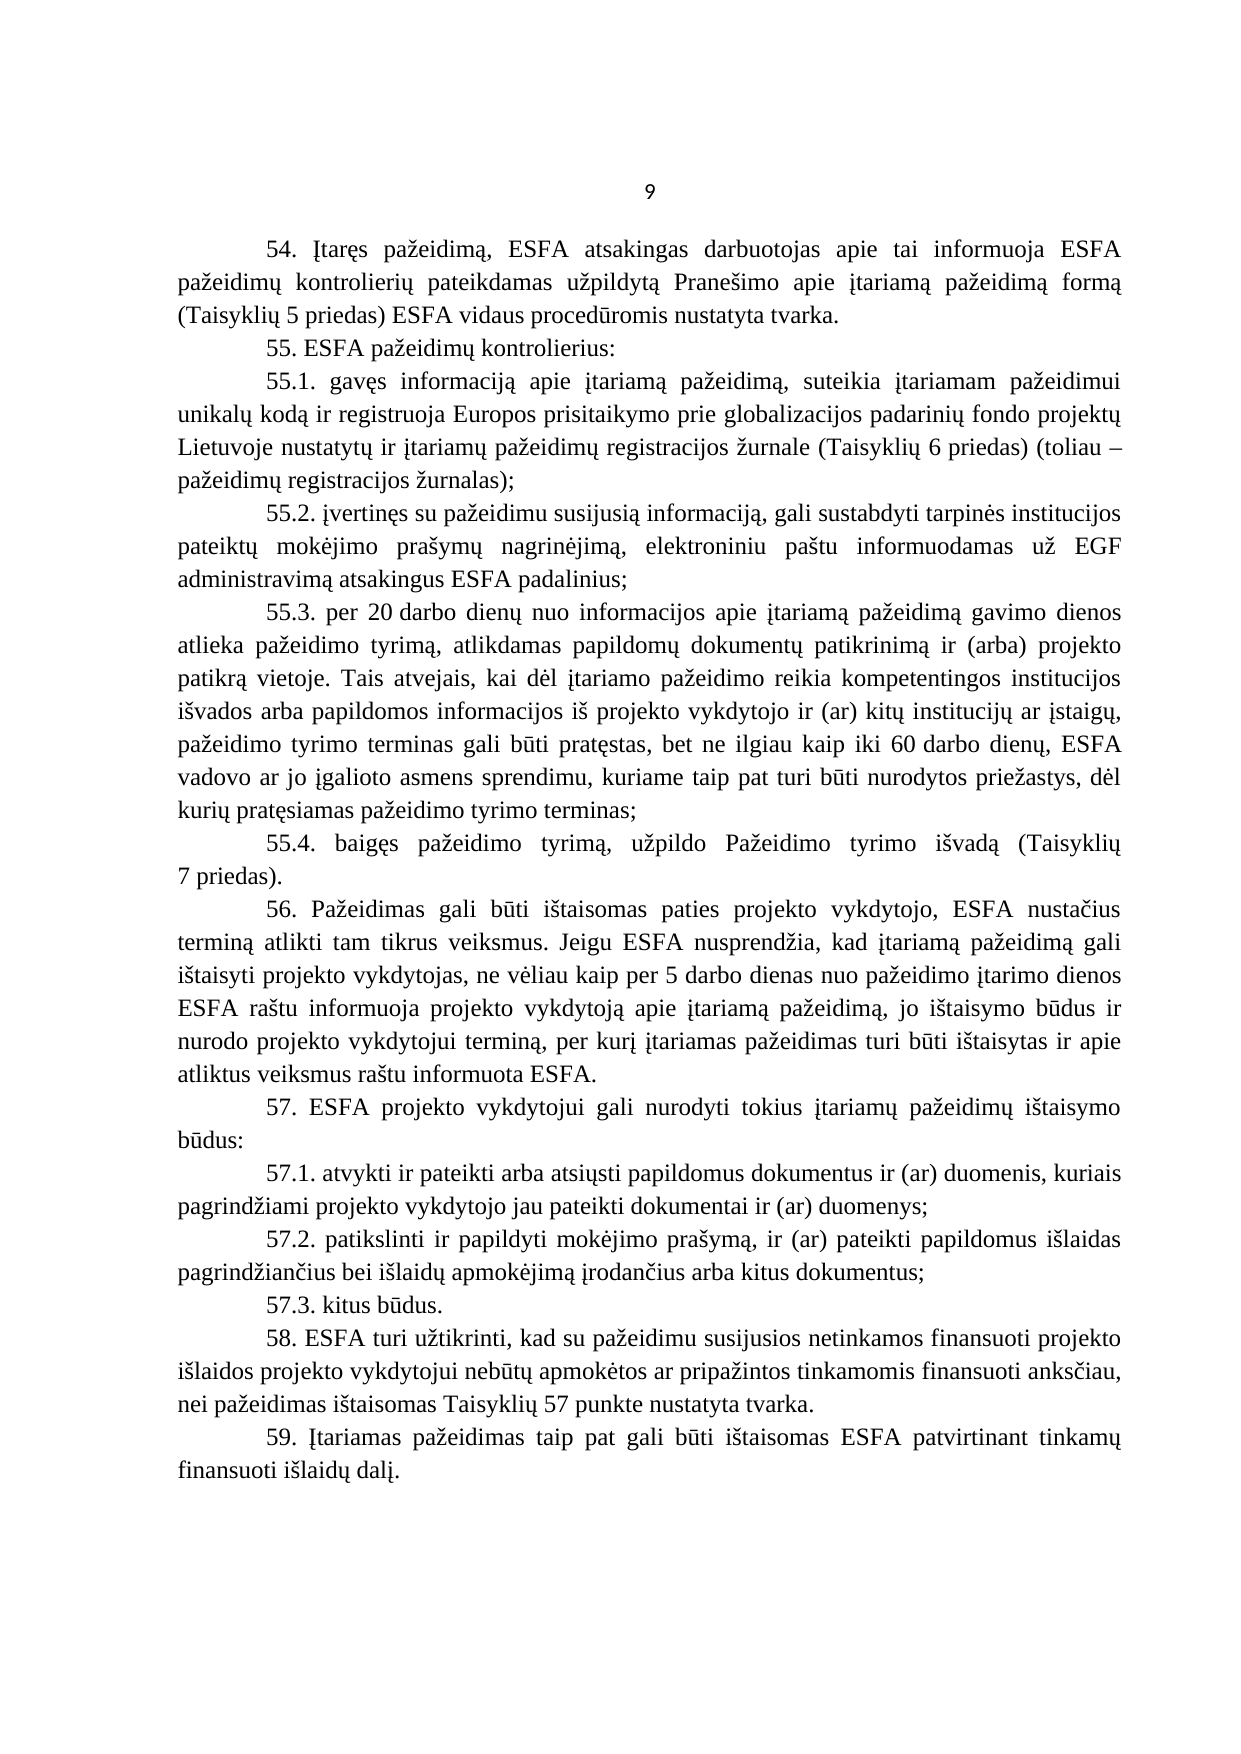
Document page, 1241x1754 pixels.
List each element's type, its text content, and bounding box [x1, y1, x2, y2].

text 58. ESFA turi užtikrinti, kad su pažeidimu susijusios netinkamos finansuoti projekto išlaidos projekto vykdytojui nebūtų apmokėtos ar pripažintos tinkamomis finansuoti anksčiau, nei pažeidimas ištaisomas Taisyklių 57 punkte nustatyta tvarka. [177, 1323, 1122, 1418]
text 56. Pažeidimas gali būti ištaisomas paties projekto vykdytojo, ESFA nustačius terminą atlikti tam tikrus veiksmus. Jeigu ESFA nusprendžia, kad įtariamą pažeidimą gali ištaisyti projekto vykdytojas, ne vėliau kaip per 5 darbo dienas nuo pažeidimo įtarimo dienos ESFA raštu informuoja projekto vykdytoją apie įtariamą pažeidimą, jo ištaisymo būdus ir nurodo projekto vykdytojui terminą, per kurį įtariamas pažeidimas turi būti ištaisytas ir apie atliktus veiksmus raštu informuota ESFA. [177, 894, 1122, 1088]
text 55.4. baigęs pažeidimo tyrimą, užpildo Pažeidimo tyrimo išvadą (Taisyklių 7 priedas). [177, 828, 1122, 890]
text 57.3. kitus būdus. [177, 1290, 1122, 1319]
text 55.3. per 20 darbo dienų nuo informacijos apie įtariamą pažeidimą gavimo dienos atlieka pažeidimo tyrimą, atlikdamas papildomų dokumentų patikrinimą ir (arba) projekto patikrą vietoje. Tais atvejais, kai dėl įtariamo pažeidimo reikia kompetentingos institucijos išvados arba papildomos informacijos iš projekto vykdytojo ir (ar) kitų institucijų ar įstaigų, pažeidimo tyrimo terminas gali būti pratęstas, bet ne ilgiau kaip iki 60 darbo dienų, ESFA vadovo ar jo įgalioto asmens sprendimu, kuriame taip pat turi būti nurodytos priežastys, dėl kurių pratęsiamas pažeidimo tyrimo terminas; [177, 597, 1122, 824]
text 57. ESFA projekto vykdytojui gali nurodyti tokius įtariamų pažeidimų ištaisymo būdus: [177, 1092, 1122, 1154]
text 55. ESFA pažeidimų kontrolierius: [177, 333, 1122, 361]
text 57.2. patikslinti ir papildyti mokėjimo prašymą, ir (ar) pateikti papildomus išlaidas pagrindžiančius bei išlaidų apmokėjimą įrodančius arba kitus dokumentus; [177, 1224, 1122, 1286]
text 55.1. gavęs informaciją apie įtariamą pažeidimą, suteikia įtariamam pažeidimui unikalų kodą ir registruoja Europos prisitaikymo prie globalizacijos padarinių fondo projektų Lietuvoje nustatytų ir įtariamų pažeidimų registracijos žurnale (Taisyklių 6 priedas) (toliau – pažeidimų registracijos žurnalas); [177, 366, 1122, 493]
text 59. Įtariamas pažeidimas taip pat gali būti ištaisomas ESFA patvirtinant tinkamų finansuoti išlaidų dalį. [177, 1422, 1122, 1484]
text 55.2. įvertinęs su pažeidimu susijusią informaciją, gali sustabdyti tarpinės institucijos pateiktų mokėjimo prašymų nagrinėjimą, elektroniniu paštu informuodamas už EGF administravimą atsakingus ESFA padalinius; [177, 498, 1122, 593]
text 57.1. atvykti ir pateikti arba atsiųsti papildomus dokumentus ir (ar) duomenis, kuriais pagrindžiami projekto vykdytojo jau pateikti dokumentai ir (ar) duomenys; [177, 1158, 1122, 1220]
text 54. Įtaręs pažeidimą, ESFA atsakingas darbuotojas apie tai informuoja ESFA pažeidimų kontrolierių pateikdamas užpildytą Pranešimo apie įtariamą pažeidimą formą (Taisyklių 5 priedas) ESFA vidaus procedūromis nustatyta tvarka. [177, 234, 1122, 328]
